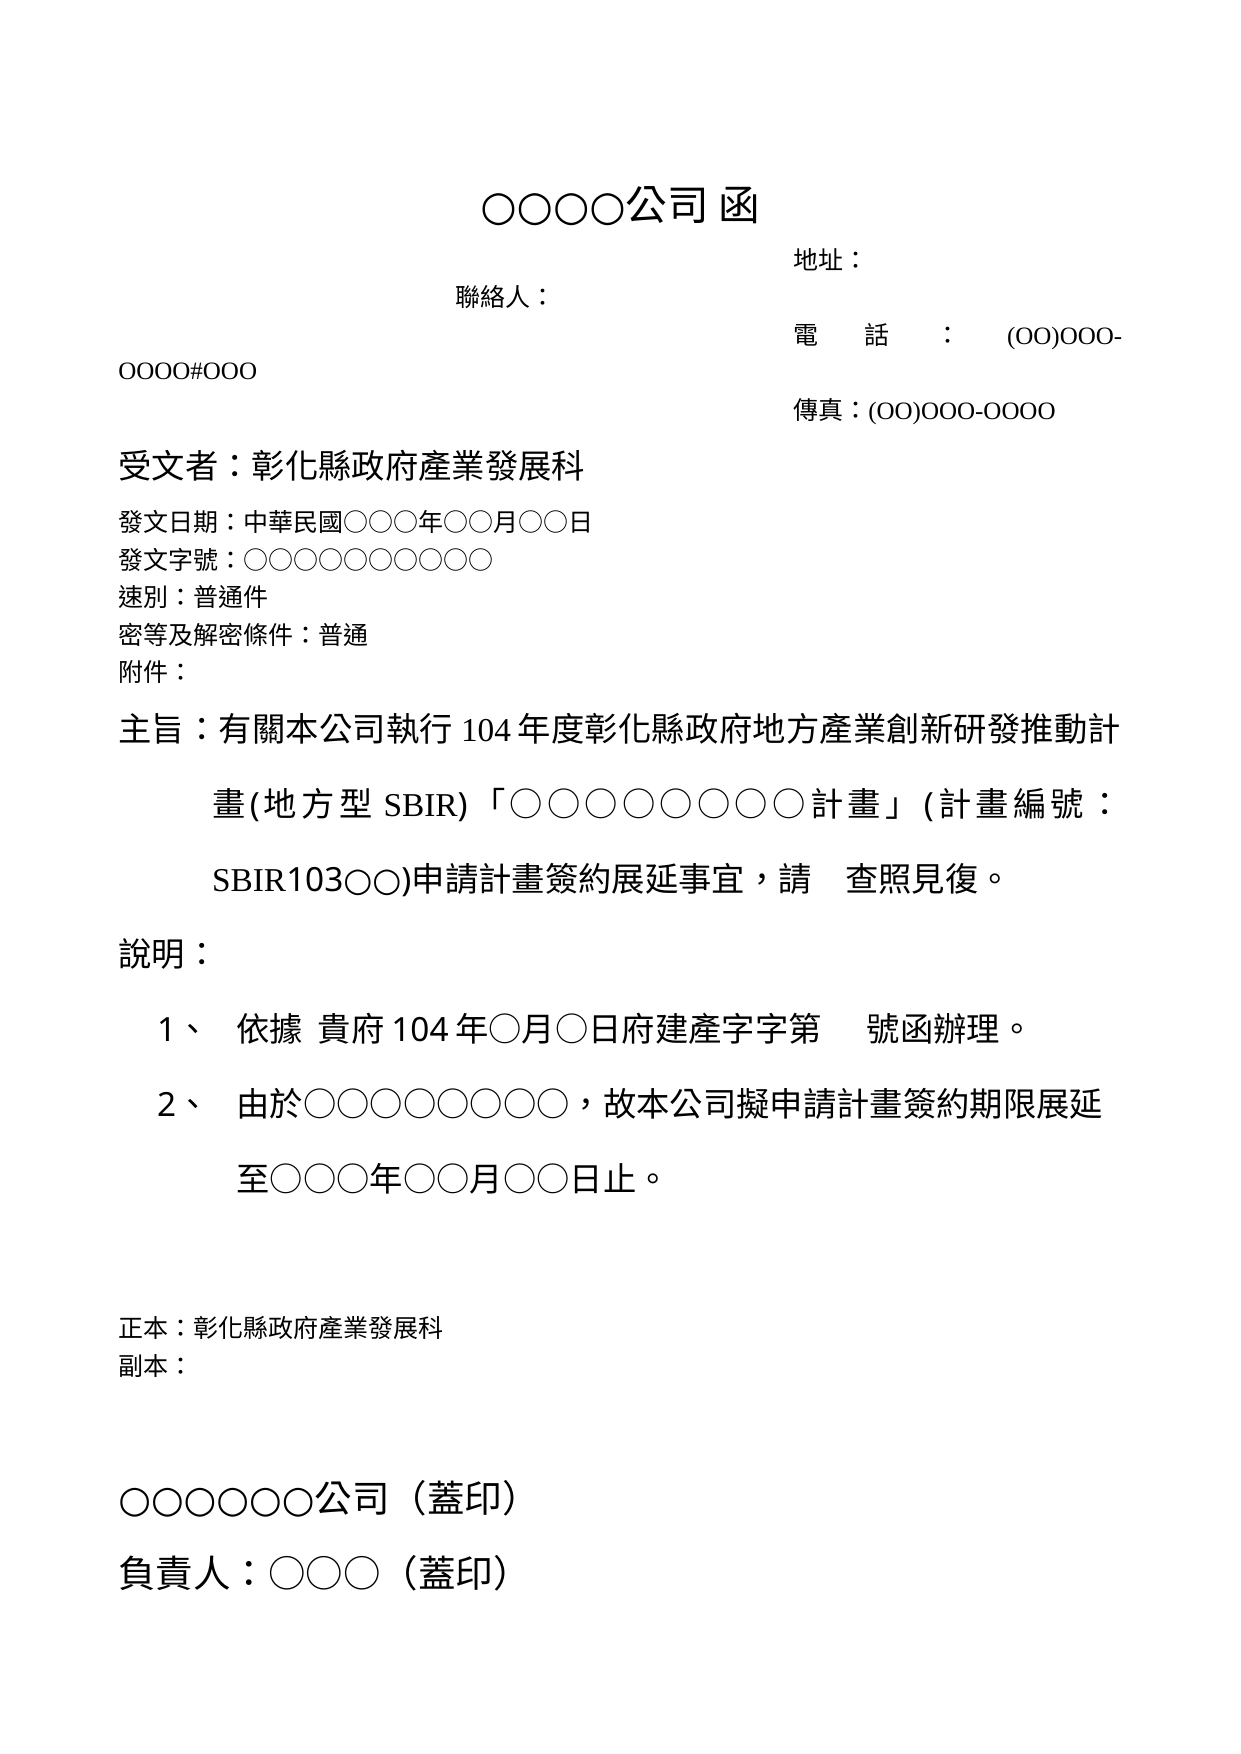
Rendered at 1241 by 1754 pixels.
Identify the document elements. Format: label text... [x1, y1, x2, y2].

text 聯絡人： [118, 277, 1122, 314]
text 說明： [118, 914, 1122, 989]
list 由於○○○○○○○○，故本公司擬申請計畫簽約期限展延至○○○年○○月○○日止。 [157, 1064, 1122, 1214]
text 傳真：(OO)OOO-OOOO [118, 389, 1122, 427]
text 發文日期：中華民國○○○年○○月○○日 [118, 502, 1122, 539]
text ○○○○公司 函 [118, 164, 1122, 239]
text 地址： [118, 239, 1122, 277]
text ○○○○○○公司（蓋印） [118, 1458, 1122, 1533]
text 附件： [118, 652, 1122, 689]
text 密等及解密條件：普通 [118, 614, 1122, 652]
text 發文字號：○○○○○○○○○○ [118, 539, 1122, 577]
list 依據 貴府104年○月○日府建產字字第 號函辦理。 [157, 989, 1122, 1064]
text 正本：彰化縣政府產業發展科 [118, 1308, 1122, 1346]
text 受文者：彰化縣政府產業發展科 [118, 427, 1122, 502]
text 負責人：○○○（蓋印） [118, 1533, 1122, 1608]
text 速別：普通件 [118, 577, 1122, 614]
text 副本： [118, 1346, 1122, 1383]
text 主旨：有關本公司執行104年度彰化縣政府地方產業創新研發推動計畫(地方型SBIR)「○○○○○○○○計畫」(計畫編號：SBIR103○○)申請計畫簽約展延事宜，請 查照見復。 [118, 689, 1122, 914]
text 電話：(OO)OOO-OOOO#OOO [118, 314, 1122, 389]
